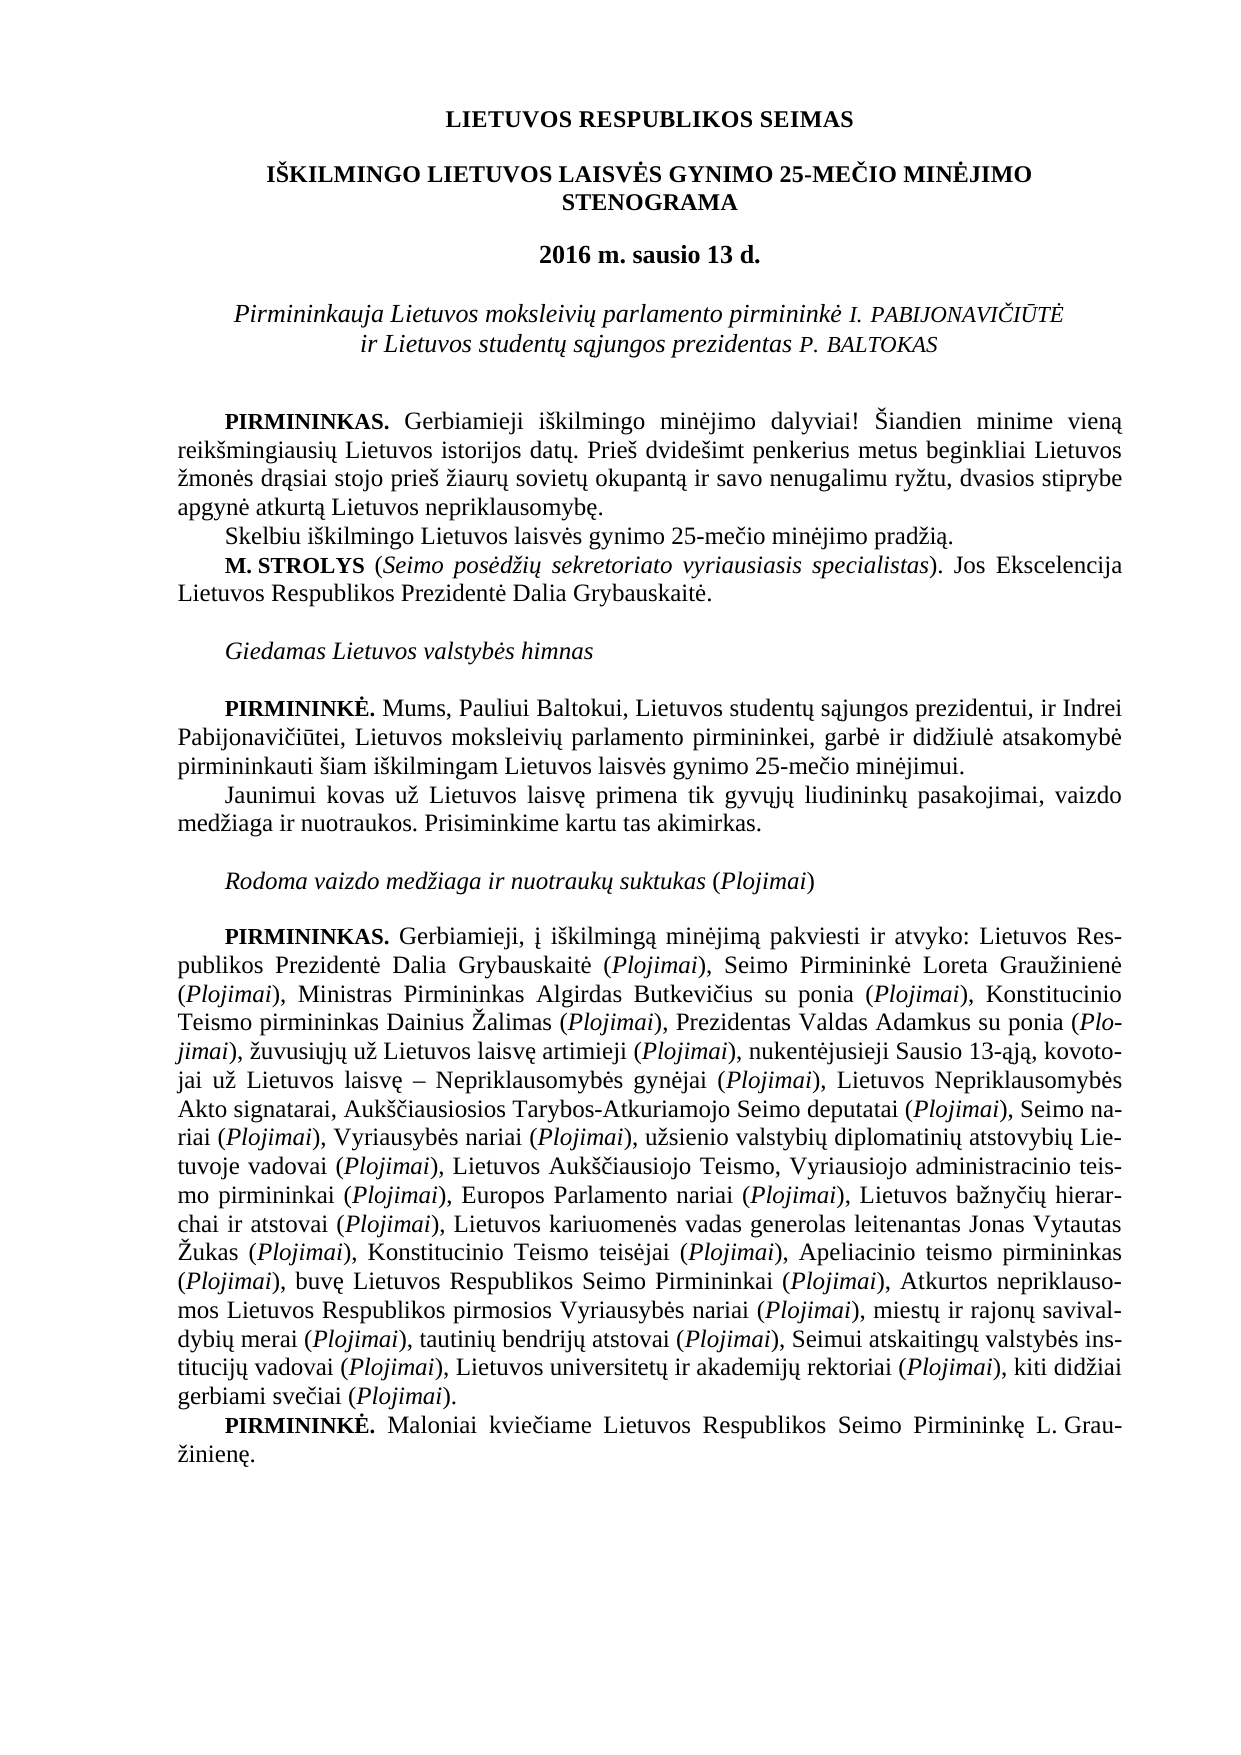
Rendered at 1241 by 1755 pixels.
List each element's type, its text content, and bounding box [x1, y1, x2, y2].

text PIRMININKAS. Ger­bia­mie­ji, į iš­kil­min­gą mi­nė­ji­mą pa­kvies­ti ir at­vy­ko: Lie­tu­vos Res­pub­li­kos Pre­zi­den­tė Da­lia Gry­baus­kai­tė (Plo­ji­mai), Sei­mo Pir­mi­nin­kė Lo­re­ta Grau­ži­nie­nė (Plo­ji­mai), Mi­nist­ras Pir­mi­nin­kas Al­gir­das But­ke­vi­čius su po­nia (Plo­ji­mai), Kon­sti­tu­ci­nio Teis­mo pir­mi­nin­kas Dai­nius Ža­li­mas (Plo­ji­mai), Pre­zi­den­tas Val­das Adam­kus su po­nia (Plo­ji­mai), žu­vu­sių­jų už Lie­tu­vos lais­vę ar­ti­mie­ji (Plo­ji­mai), nu­ken­tė­ju­sie­ji Sau­sio 13-ąją, ko­vo­to­jai už Lie­tu­vos lais­vę – Ne­pri­klau­so­my­bės gy­nė­jai (Plo­ji­mai), Lie­tu­vos Ne­pri­klau­so­my­bės Ak­to sig­na­ta­rai, Aukš­čiau­sio­sios Ta­ry­bos-At­ku­ria­mo­jo Sei­mo de­pu­ta­tai (Plo­ji­mai), Sei­mo na­riai (Plo­ji­mai), Vy­riau­sy­bės na­riai (Plo­ji­mai), už­sie­nio vals­ty­bių di­plo­ma­ti­nių at­sto­vy­bių Lie­tu­vo­je va­do­vai (Plo­ji­mai), Lie­tu­vos Aukš­čiau­sio­jo Teis­mo, Vy­riau­sio­jo ad­mi­nist­ra­ci­nio teis­mo pir­mi­nin­kai (Plo­ji­mai), Eu­ro­pos Par­la­men­to na­riai (Plo­ji­mai), Lie­tu­vos baž­ny­čių hie­rar­chai ir at­sto­vai (Plo­ji­mai), Lie­tu­vos ka­riuo­me­nės va­das ge­ne­ro­las lei­te­nan­tas Jo­nas Vy­tau­tas Žu­kas (Plo­ji­mai), Kon­sti­tu­ci­nio Teis­mo tei­sė­jai (Plo­ji­mai), Ape­lia­ci­nio teis­mo pir­mi­nin­kas (Plo­ji­mai), bu­vę Lie­tu­vos Res­pub­li­kos Sei­mo Pir­mi­nin­kai (Plo­ji­mai), At­kur­tos ne­pri­klau­so­mos Lie­tu­vos Res­pub­li­kos pir­mo­sios Vy­riau­sy­bės na­riai (Plo­ji­mai), mies­tų ir ra­jo­nų sa­vi­val­dy­bių me­rai (Plo­ji­mai), tau­ti­nių ben­dri­jų at­sto­vai (Plo­ji­mai), Sei­mui at­skai­tin­gų vals­ty­bės ins­ti­tu­ci­jų va­do­vai (Plo­ji­mai), Lie­tu­vos uni­ver­si­te­tų ir aka­de­mi­jų rek­to­riai (Plo­ji­mai), ki­ti di­džiai ger­bia­mi sve­čiai (Plo­ji­mai). [177, 921, 1122, 1410]
title IŠKILMINGO LIETUVOS LAISVĖS GYNIMO 25-MEČIO MINĖJIMO STENOGRAMA [177, 160, 1122, 215]
text Gie­da­mas Lie­tu­vos vals­ty­bės him­nas [177, 636, 1122, 665]
text Pirmininkauja Lietuvos moksleivių parlamento pirmininkė I. PABIJONAVIČIŪTĖ [177, 298, 1122, 328]
text Jau­ni­mui ko­vas už Lie­tu­vos lais­vę pri­me­na tik gy­vų­jų liu­di­nin­kų pa­sa­ko­ji­mai, vaiz­do me­džia­ga ir nuo­trau­kos. Pri­si­min­ki­me kar­tu tas aki­mir­kas. [177, 780, 1122, 837]
text PIRMININKAS. Ger­bia­mie­ji iš­kil­min­go mi­nė­ji­mo da­ly­viai! Šian­dien mi­ni­me vie­ną reikš­min­giau­sių Lie­tu­vos is­to­ri­jos da­tų. Prieš dvi­de­šimt pen­ke­rius me­tus be­gin­kliai Lie­tu­vos žmo­nės drą­siai sto­jo prieš žiau­rų so­vie­tų oku­pan­tą ir sa­vo ne­nu­ga­li­mu ryž­tu, dva­sios stip­ry­be ap­gy­nė at­kur­tą Lie­tu­vos ne­pri­klau­so­my­bę. [177, 406, 1122, 521]
text M. STROLYS (Sei­mo po­sė­džių sek­re­to­ria­to vy­riau­sia­sis spe­cia­lis­tas). Jos Eks­ce­len­ci­ja Lie­tu­vos Res­pub­li­kos Pre­zi­den­tė Da­lia Gry­baus­kai­tė. [177, 550, 1122, 607]
title LIETUVOS RESPUBLIKOS SEIMAS [177, 105, 1122, 132]
text Ro­do­ma vaiz­do me­džia­ga ir nuo­trau­kų suk­tu­kas (Plo­ji­mai) [177, 866, 1122, 895]
text PIRMININKĖ. Ma­lo­niai kvie­čia­me Lie­tu­vos Res­pub­li­kos Sei­mo Pir­mi­nin­kę L. Grau­žinie­nę. [177, 1410, 1122, 1467]
text Skel­biu iš­kil­min­go Lie­tu­vos lais­vės gy­ni­mo 25-me­čio mi­nė­ji­mo pra­džią. [177, 521, 1122, 550]
text PIRMININKĖ. Mums, Pau­liui Bal­to­kui, Lie­tu­vos stu­den­tų są­jun­gos pre­zi­den­tui, ir In­drei Pa­bi­jo­na­vi­čiū­tei, Lie­tu­vos moks­lei­vių par­la­men­to pir­mi­nin­kei, gar­bė ir di­džiu­lė at­sa­ko­my­bė pir­mi­nin­kau­ti šiam iš­kil­min­gam Lie­tu­vos lais­vės gy­ni­mo 25-me­čio mi­nė­ji­mui. [177, 693, 1122, 780]
text 2016 m. sausio 13 d. [177, 239, 1122, 269]
text ir Lietuvos studentų sąjungos prezidentas P. BALTOKAS [177, 328, 1122, 358]
